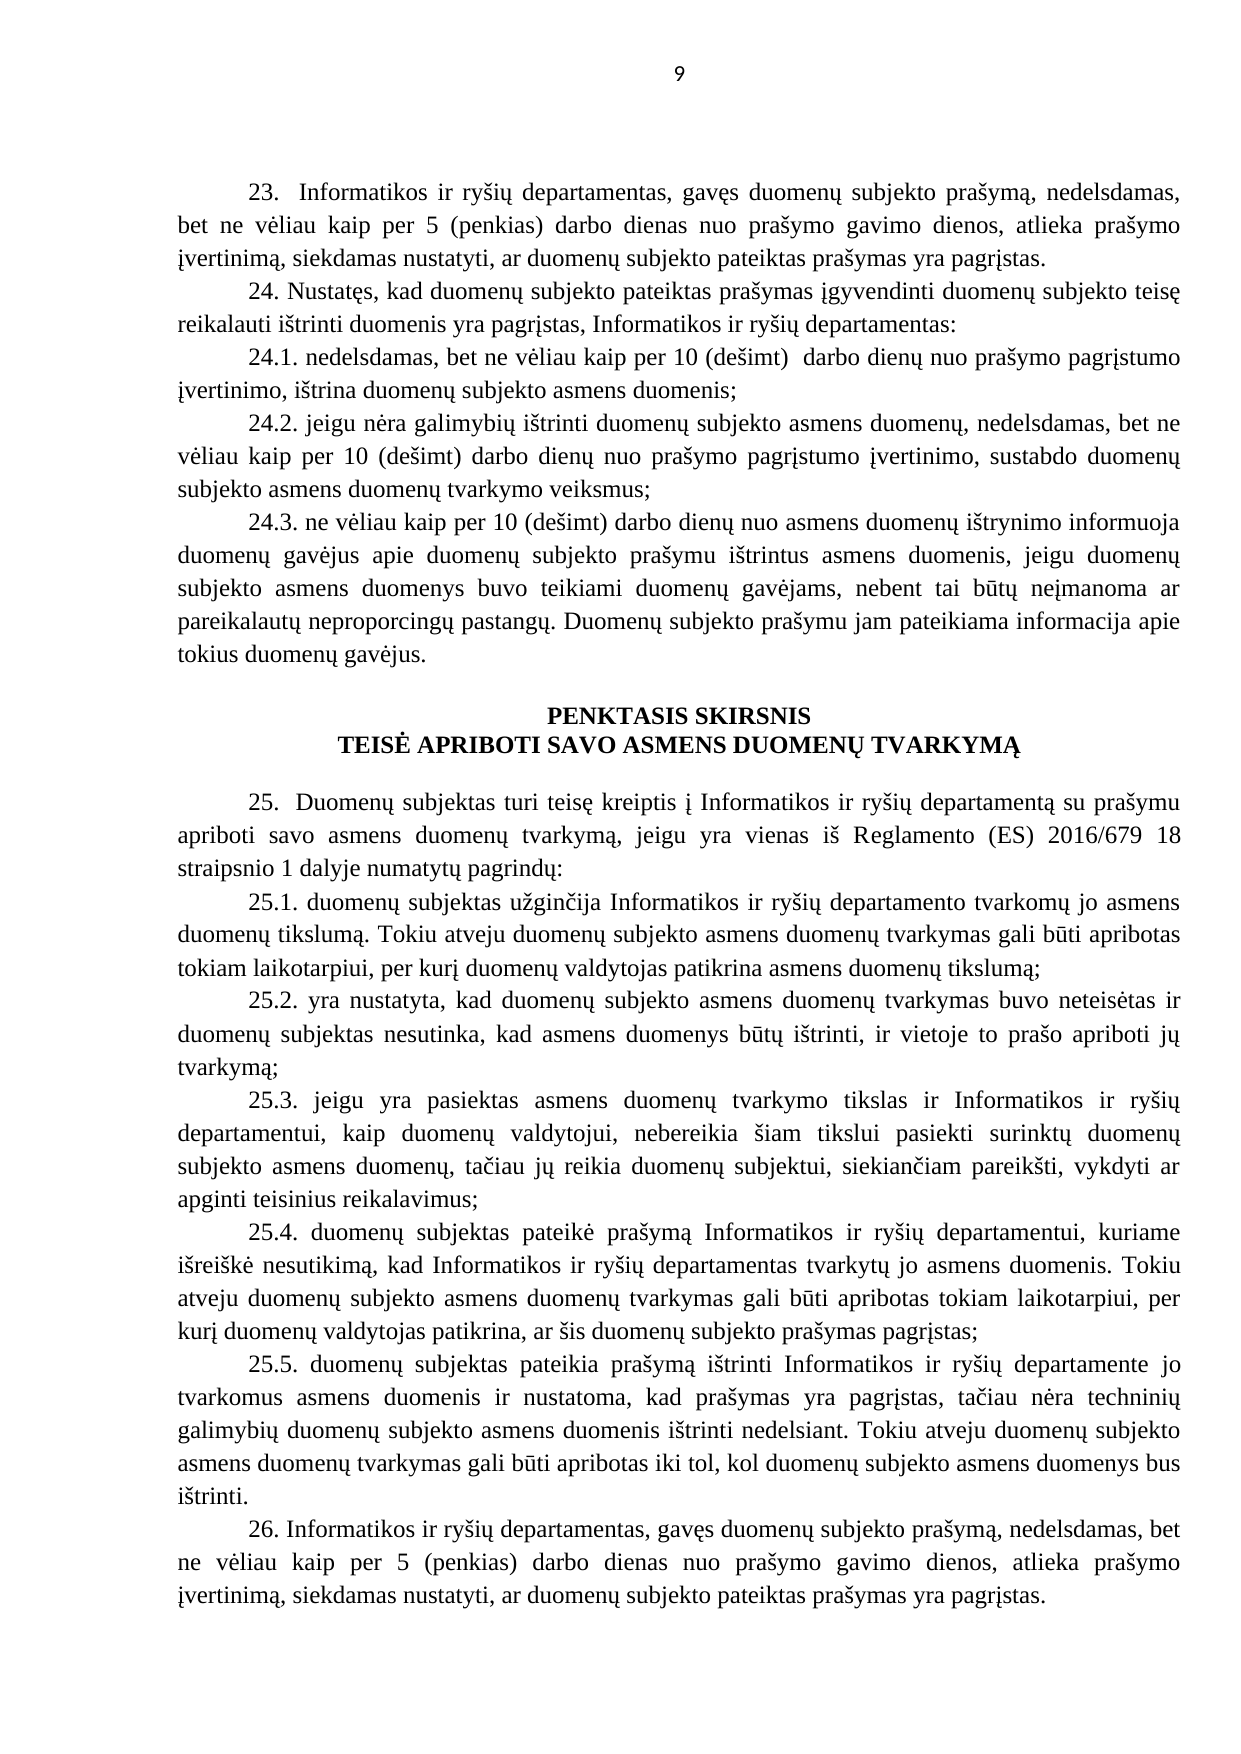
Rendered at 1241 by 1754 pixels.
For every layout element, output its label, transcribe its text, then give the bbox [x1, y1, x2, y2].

text 25. Duomenų subjektas turi teisę kreiptis į Informatikos ir ryšių departamentą su prašymu apriboti savo asmens duomenų tvarkymą, jeigu yra vienas iš Reglamento (ES) 2016/679 18 straipsnio 1 dalyje numatytų pagrindų: [177, 787, 1181, 882]
text 25.4. duomenų subjektas pateikė prašymą Informatikos ir ryšių departamentui, kuriame išreiškė nesutikimą, kad Informatikos ir ryšių departamentas tvarkytų jo asmens duomenis. Tokiu atveju duomenų subjekto asmens duomenų tvarkymas gali būti apribotas tokiam laikotarpiui, per kurį duomenų valdytojas patikrina, ar šis duomenų subjekto prašymas pagrįstas; [177, 1217, 1181, 1344]
text 25.5. duomenų subjektas pateikia prašymą ištrinti Informatikos ir ryšių departamente jo tvarkomus asmens duomenis ir nustatoma, kad prašymas yra pagrįstas, tačiau nėra techninių galimybių duomenų subjekto asmens duomenis ištrinti nedelsiant. Tokiu atveju duomenų subjekto asmens duomenų tvarkymas gali būti apribotas iki tol, kol duomenų subjekto asmens duomenys bus ištrinti. [177, 1349, 1181, 1510]
text TEISĖ APRIBOTI SAVO ASMENS DUOMENŲ TVARKYMĄ [177, 730, 1181, 759]
text 25.1. duomenų subjektas užginčija Informatikos ir ryšių departamento tvarkomų jo asmens duomenų tikslumą. Tokiu atveju duomenų subjekto asmens duomenų tvarkymas gali būti apribotas tokiam laikotarpiui, per kurį duomenų valdytojas patikrina asmens duomenų tikslumą; [177, 887, 1181, 981]
text 24.3. ne vėliau kaip per 10 (dešimt) darbo dienų nuo asmens duomenų ištrynimo informuoja duomenų gavėjus apie duomenų subjekto prašymu ištrintus asmens duomenis, jeigu duomenų subjekto asmens duomenys buvo teikiami duomenų gavėjams, nebent tai būtų neįmanoma ar pareikalautų neproporcingų pastangų. Duomenų subjekto prašymu jam pateikiama informacija apie tokius duomenų gavėjus. [177, 507, 1181, 668]
text PENKTASIS SKIRSNIS [177, 701, 1181, 730]
text 26. Informatikos ir ryšių departamentas, gavęs duomenų subjekto prašymą, nedelsdamas, bet ne vėliau kaip per 5 (penkias) darbo dienas nuo prašymo gavimo dienos, atlieka prašymo įvertinimą, siekdamas nustatyti, ar duomenų subjekto pateiktas prašymas yra pagrįstas. [177, 1514, 1181, 1609]
text 23. Informatikos ir ryšių departamentas, gavęs duomenų subjekto prašymą, nedelsdamas, bet ne vėliau kaip per 5 (penkias) darbo dienas nuo prašymo gavimo dienos, atlieka prašymo įvertinimą, siekdamas nustatyti, ar duomenų subjekto pateiktas prašymas yra pagrįstas. [177, 177, 1181, 272]
text 24. Nustatęs, kad duomenų subjekto pateiktas prašymas įgyvendinti duomenų subjekto teisę reikalauti ištrinti duomenis yra pagrįstas, Informatikos ir ryšių departamentas: [177, 276, 1181, 338]
text 25.3. jeigu yra pasiektas asmens duomenų tvarkymo tikslas ir Informatikos ir ryšių departamentui, kaip duomenų valdytojui, nebereikia šiam tikslui pasiekti surinktų duomenų subjekto asmens duomenų, tačiau jų reikia duomenų subjektui, siekiančiam pareikšti, vykdyti ar apginti teisinius reikalavimus; [177, 1085, 1181, 1212]
text 24.2. jeigu nėra galimybių ištrinti duomenų subjekto asmens duomenų, nedelsdamas, bet ne vėliau kaip per 10 (dešimt) darbo dienų nuo prašymo pagrįstumo įvertinimo, sustabdo duomenų subjekto asmens duomenų tvarkymo veiksmus; [177, 408, 1181, 503]
text 24.1. nedelsdamas, bet ne vėliau kaip per 10 (dešimt) darbo dienų nuo prašymo pagrįstumo įvertinimo, ištrina duomenų subjekto asmens duomenis; [177, 342, 1181, 404]
text 25.2. yra nustatyta, kad duomenų subjekto asmens duomenų tvarkymas buvo neteisėtas ir duomenų subjektas nesutinka, kad asmens duomenys būtų ištrinti, ir vietoje to prašo apriboti jų tvarkymą; [177, 986, 1181, 1080]
